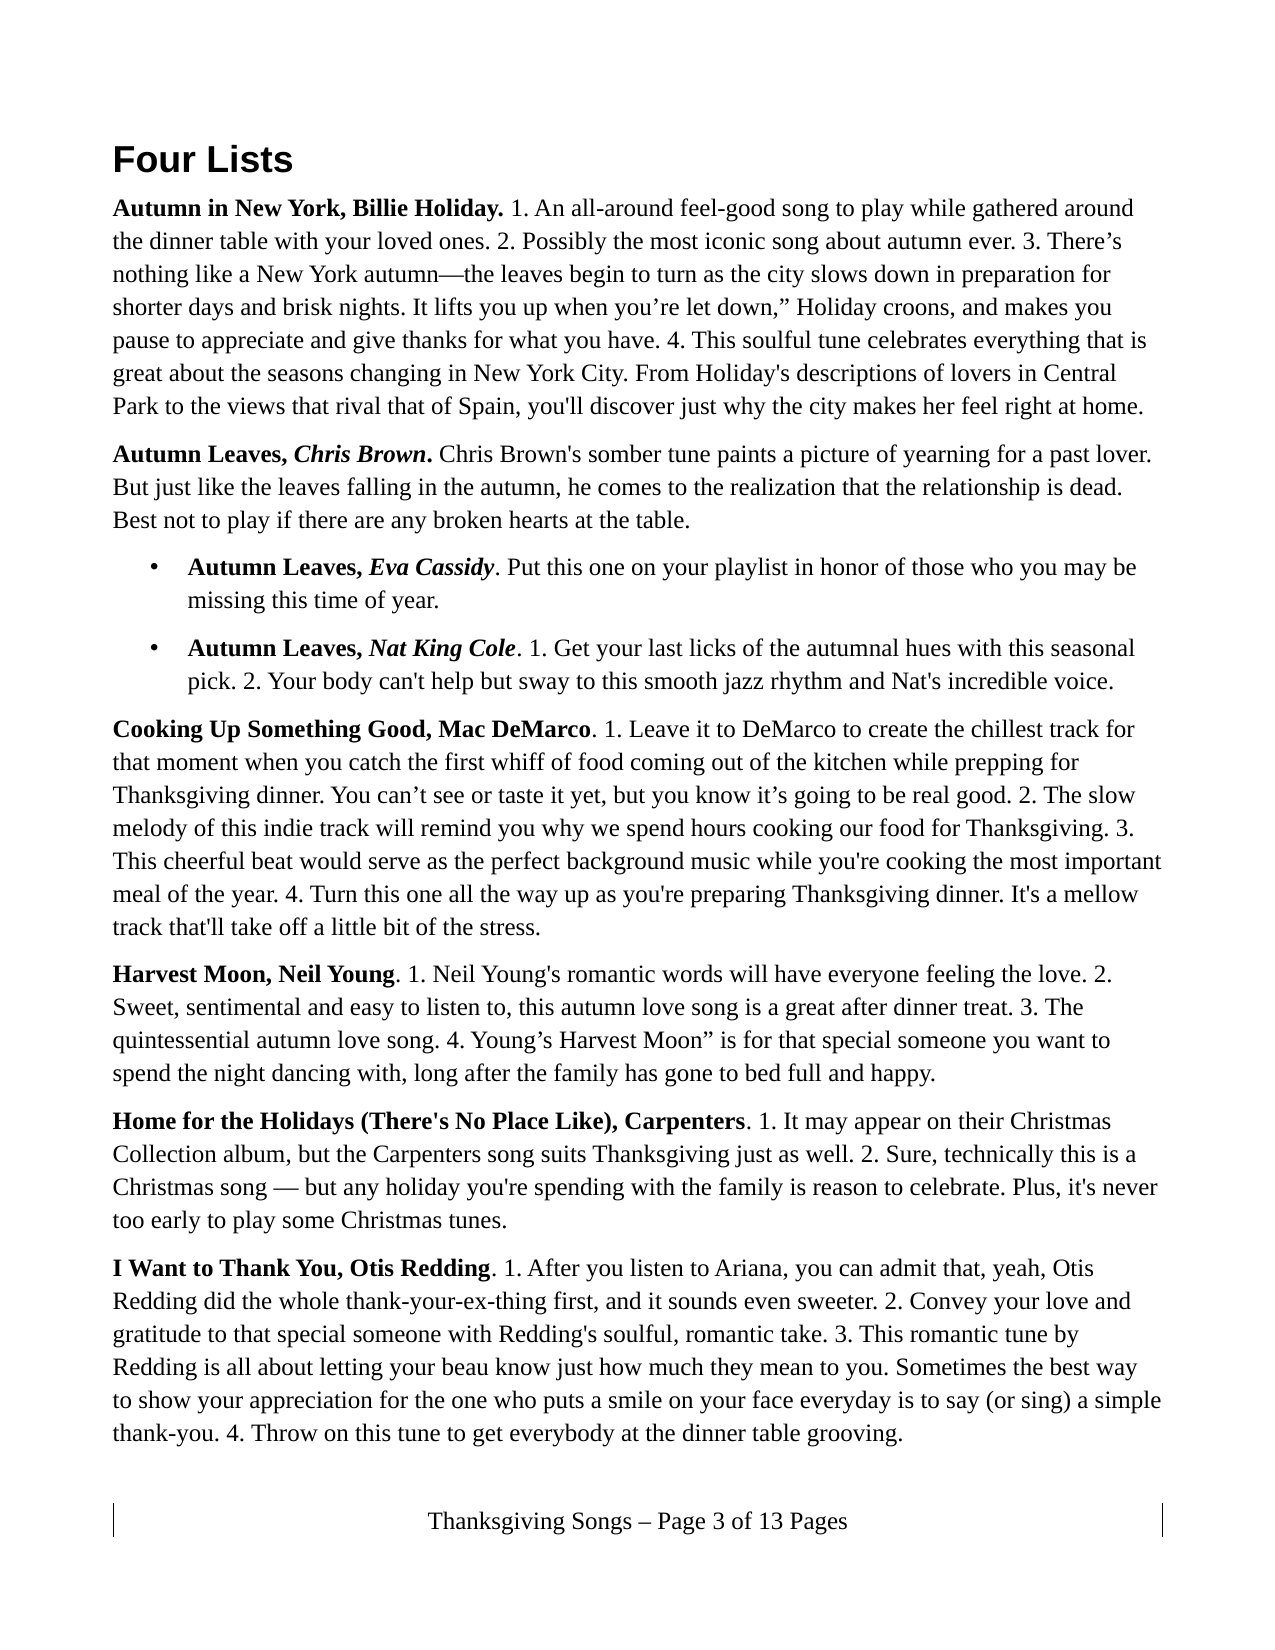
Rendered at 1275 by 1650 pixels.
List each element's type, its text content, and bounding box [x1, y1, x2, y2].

text Harvest Moon, Neil Young. 1. Neil Young's romantic words will have everyone feeling the love. 2. Sweet, sentimental and easy to listen to, this autumn love song is a great after dinner treat. 3. The quintessential autumn love song. 4. Young’s Harvest Moon” is for that special someone you want to spend the night dancing with, long after the family has gone to bed full and happy. [112, 959, 1162, 1087]
text Autumn in New York, Billie Holiday. 1. An all-around feel-good song to play while gathered around the dinner table with your loved ones. 2. Possibly the most iconic song about autumn ever. 3. There’s nothing like a New York autumn—the leaves begin to turn as the city slows down in preparation for shorter days and brisk nights. It lifts you up when you’re let down,” Holiday croons, and makes you pause to appreciate and give thanks for what you have. 4. This soulful tune celebrates everything that is great about the seasons changing in New York City. From Holiday's descriptions of lovers in Central Park to the views that rival that of Spain, you'll discover just why the city makes her feel right at home. [112, 193, 1162, 420]
list Autumn Leaves, Nat King Cole. 1. Get your last licks of the autumnal hues with this seasonal pick. 2. Your body can't help but sway to this smooth jazz rhythm and Nat's incredible voice. [150, 633, 1162, 695]
list Autumn Leaves, Eva Cassidy. Put this one on your playlist in honor of those who you may be missing this time of year. [150, 552, 1162, 614]
text I Want to Thank You, Otis Redding. 1. After you listen to Ariana, you can admit that, yeah, Otis Redding did the whole thank-your-ex-thing first, and it sounds even sweeter. 2. Convey your love and gratitude to that special someone with Redding's soulful, romantic take. 3. This romantic tune by Redding is all about letting your beau know just how much they mean to you. Sometimes the best way to show your appreciation for the one who puts a smile on your face everyday is to say (or sing) a simple thank-you. 4. Throw on this tune to get everybody at the dinner table grooving. [112, 1253, 1162, 1447]
text Autumn Leaves, Chris Brown. Chris Brown's somber tune paints a picture of yearning for a past lover. But just like the leaves falling in the autumn, he comes to the realization that the relationship is dead. Best not to play if there are any broken hearts at the table. [112, 439, 1162, 534]
text Home for the Holidays (There's No Place Like), Carpenters. 1. It may appear on their Christmas Collection album, but the Carpenters song suits Thanksgiving just as well. 2. Sure, technically this is a Christmas song — but any holiday you're spending with the family is reason to celebrate. Plus, it's never too early to play some Christmas tunes. [112, 1106, 1162, 1234]
subtitle Four Lists [112, 137, 1162, 181]
text Cooking Up Something Good, Mac DeMarco. 1. Leave it to DeMarco to create the chillest track for that moment when you catch the first whiff of food coming out of the kitchen while prepping for Thanksgiving dinner. You can’t see or taste it yet, but you know it’s going to be real good. 2. The slow melody of this indie track will remind you why we spend hours cooking our food for Thanksgiving. 3. This cheerful beat would serve as the perfect background music while you're cooking the most important meal of the year. 4. Turn this one all the way up as you're preparing Thanksgiving dinner. It's a mellow track that'll take off a little bit of the stress. [112, 714, 1162, 941]
